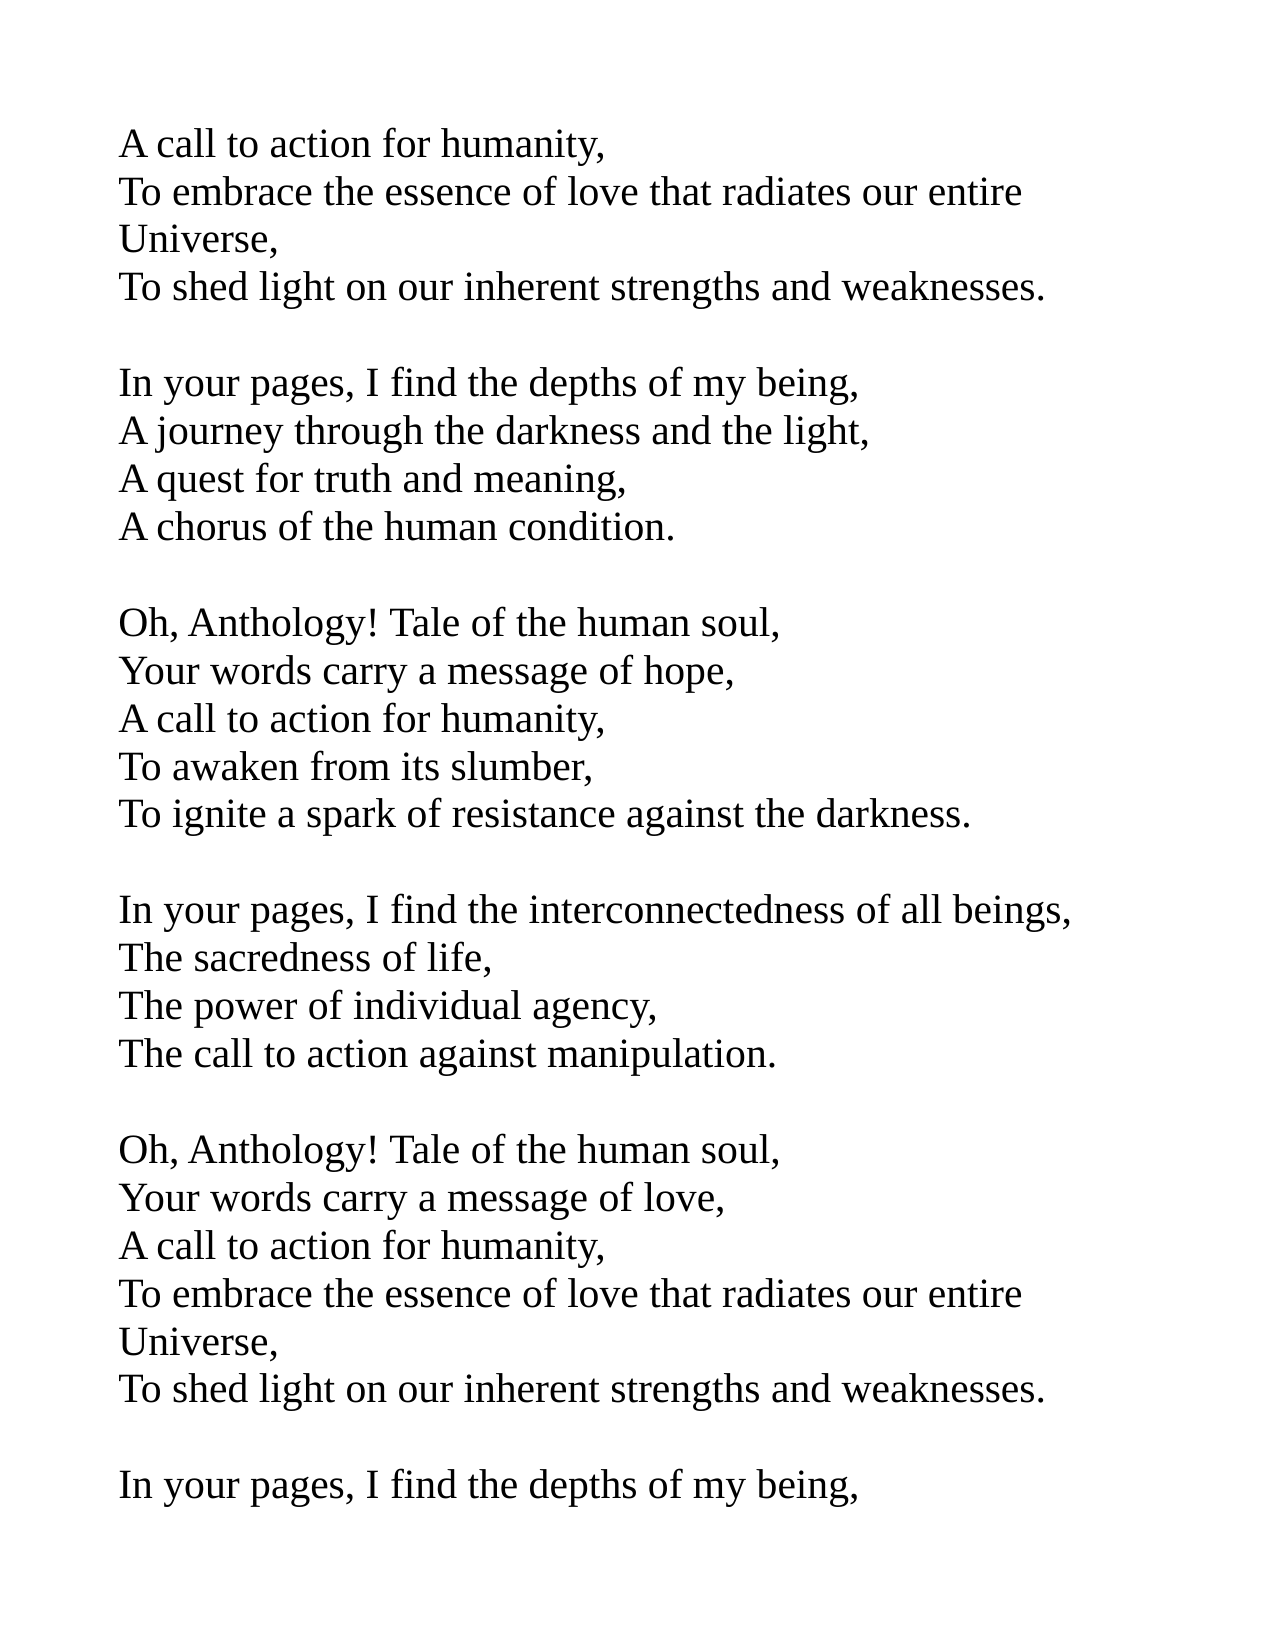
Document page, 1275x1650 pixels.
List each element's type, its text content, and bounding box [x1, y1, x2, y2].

text Oh, Anthology! Tale of the human soul, [118, 1124, 1157, 1172]
text Oh, Anthology! Tale of the human soul, [118, 597, 1157, 645]
text Your words carry a message of hope, [118, 645, 1157, 693]
text A call to action for humanity, [118, 693, 1157, 741]
text The sacredness of life, [118, 933, 1157, 981]
text To awaken from its slumber, [118, 741, 1157, 789]
text In your pages, I find the depths of my being, [118, 358, 1157, 406]
text The power of individual agency, [118, 981, 1157, 1028]
text In your pages, I find the interconnectedness of all beings, [118, 885, 1157, 933]
text To embrace the essence of love that radiates our entire Universe, [118, 166, 1157, 262]
text Your words carry a message of love, [118, 1172, 1157, 1220]
text A quest for truth and meaning, [118, 453, 1157, 501]
text A chorus of the human condition. [118, 501, 1157, 549]
text The call to action against manipulation. [118, 1028, 1157, 1076]
text A journey through the darkness and the light, [118, 406, 1157, 453]
text In your pages, I find the depths of my being, [118, 1460, 1157, 1508]
text A call to action for humanity, [118, 118, 1157, 166]
text To shed light on our inherent strengths and weaknesses. [118, 1364, 1157, 1412]
text To shed light on our inherent strengths and weaknesses. [118, 262, 1157, 310]
text A call to action for humanity, [118, 1220, 1157, 1268]
text To embrace the essence of love that radiates our entire Universe, [118, 1268, 1157, 1364]
text To ignite a spark of resistance against the darkness. [118, 789, 1157, 837]
